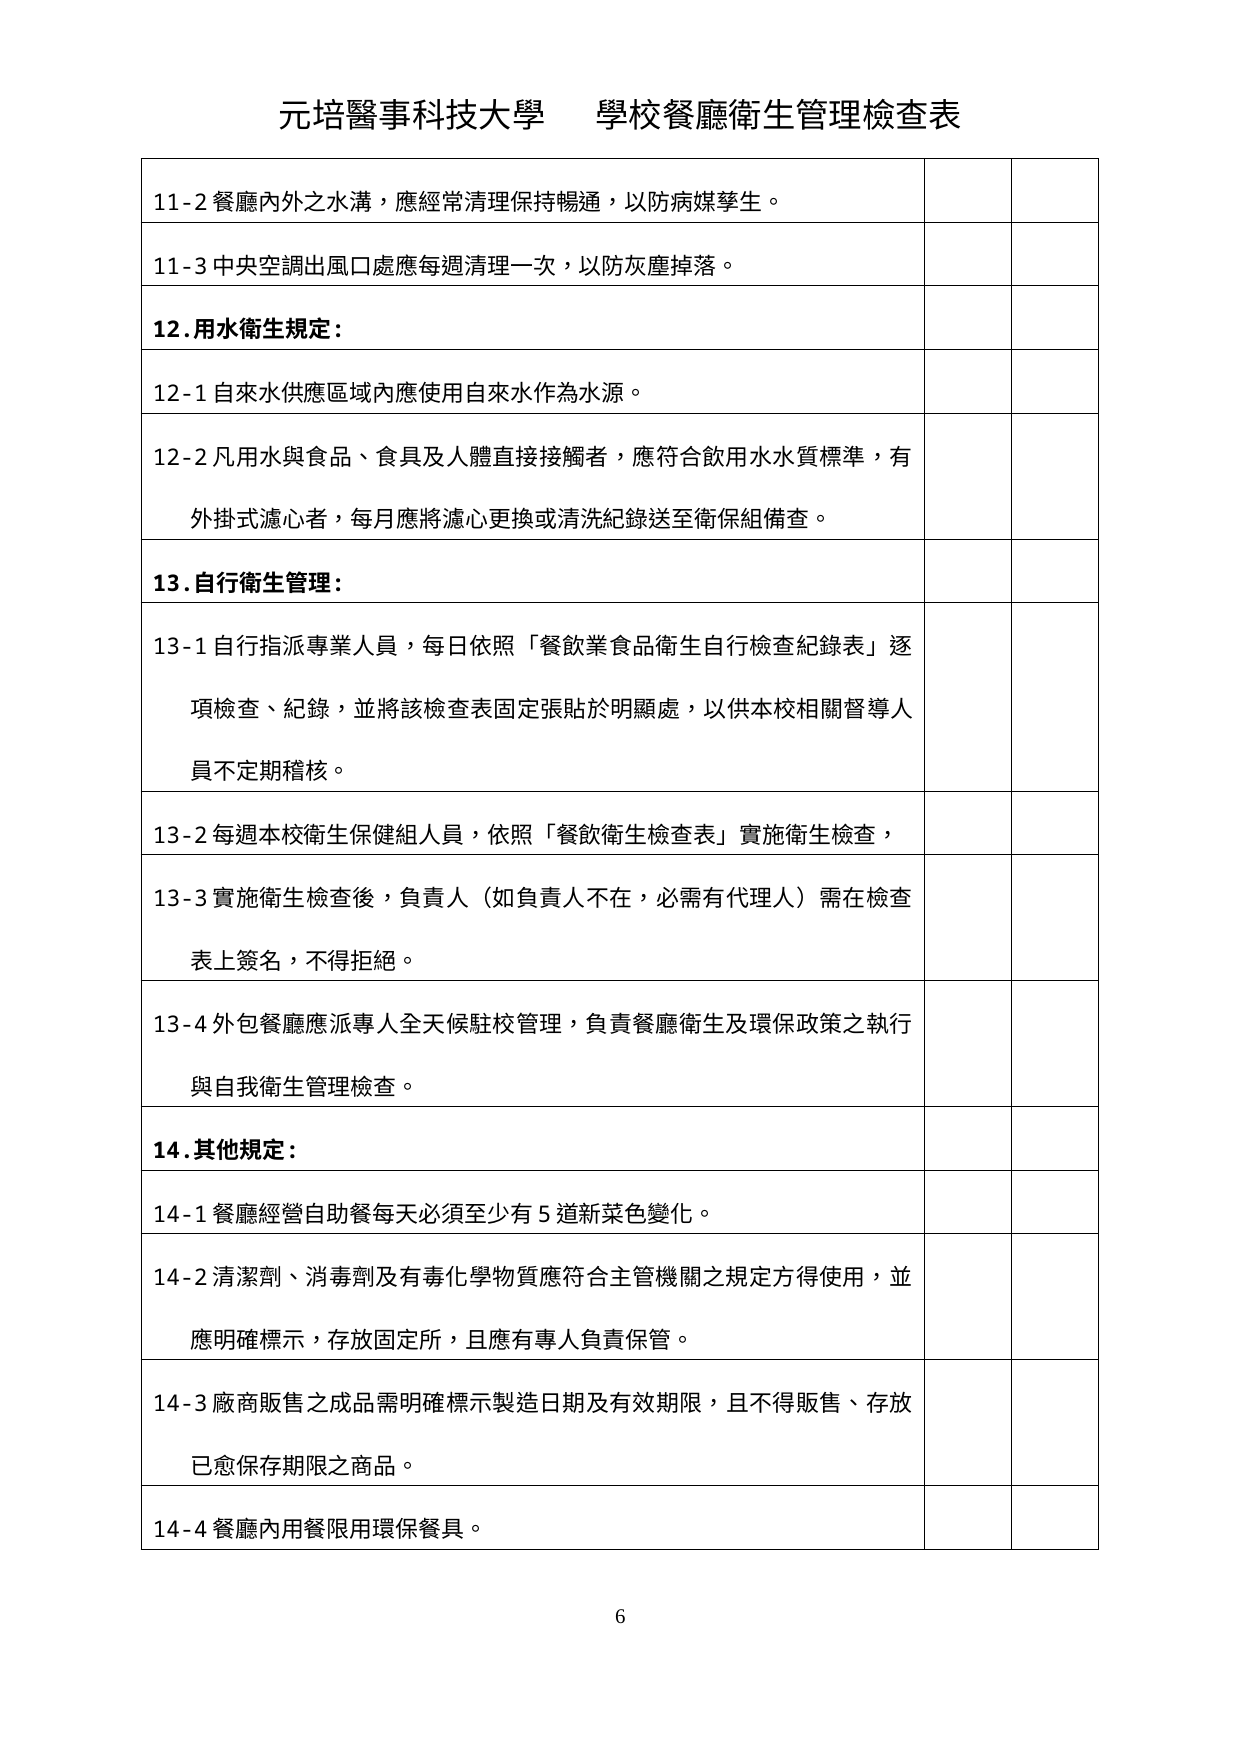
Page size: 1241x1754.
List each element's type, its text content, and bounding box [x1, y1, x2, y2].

table_cell 11-2餐廳內外之水溝，應經常清理保持暢通，以防病媒孳生。 [142, 159, 924, 222]
table_cell 13.自行衛生管理: [142, 540, 924, 602]
table_cell [1012, 1486, 1098, 1549]
table_cell [925, 1486, 1011, 1549]
table_cell [1012, 855, 1098, 980]
table_cell [925, 223, 1011, 285]
table_cell 12.用水衛生規定: [142, 286, 924, 349]
table_cell 14-1餐廳經營自助餐每天必須至少有5道新菜色變化。 [142, 1171, 924, 1233]
table_cell [925, 1171, 1011, 1233]
table_cell 11-3中央空調出風口處應每週清理一次，以防灰塵掉落。 [142, 223, 924, 285]
table_cell 12-2凡用水與食品、食具及人體直接接觸者，應符合飲用水水質標準，有外掛式濾心者，每月應將濾心更換或清洗紀錄送至衛保組備查。 [142, 414, 924, 538]
table_cell [1012, 981, 1098, 1106]
table_cell 14-2清潔劑、消毒劑及有毒化學物質應符合主管機關之規定方得使用，並應明確標示，存放固定所，且應有專人負責保管。 [142, 1234, 924, 1359]
table_cell 13-2每週本校衛生保健組人員，依照「餐飲衛生檢查表」實施衛生檢查， [142, 792, 924, 854]
table_cell 14-4餐廳內用餐限用環保餐具。 [142, 1486, 924, 1549]
table_cell [1012, 540, 1098, 602]
table_cell 13-1自行指派專業人員，每日依照「餐飲業食品衛生自行檢查紀錄表」逐項檢查、紀錄，並將該檢查表固定張貼於明顯處，以供本校相關督導人員不定期稽核。 [142, 603, 924, 791]
table_cell [1012, 286, 1098, 349]
table_cell [1012, 1171, 1098, 1233]
table_cell 12-1自來水供應區域內應使用自來水作為水源。 [142, 350, 924, 412]
table_cell [1012, 603, 1098, 791]
table_cell [925, 540, 1011, 602]
table_cell [925, 603, 1011, 791]
table_cell 13-3實施衛生檢查後，負責人（如負責人不在，必需有代理人）需在檢查表上簽名，不得拒絕。 [142, 855, 924, 980]
table_cell 14-3廠商販售之成品需明確標示製造日期及有效期限，且不得販售、存放已愈保存期限之商品。 [142, 1360, 924, 1485]
table_cell [925, 792, 1011, 854]
table_cell [925, 159, 1011, 222]
table_cell [925, 414, 1011, 538]
table_cell [925, 350, 1011, 412]
table_cell [1012, 1360, 1098, 1485]
table_cell [1012, 414, 1098, 538]
table_cell 13-4外包餐廳應派專人全天候駐校管理，負責餐廳衛生及環保政策之執行與自我衛生管理檢查。 [142, 981, 924, 1106]
table_cell [1012, 1107, 1098, 1170]
table_cell [1012, 159, 1098, 222]
table_cell [925, 855, 1011, 980]
table_cell [925, 286, 1011, 349]
table_cell [1012, 792, 1098, 854]
table_cell [925, 1234, 1011, 1359]
table_cell [1012, 1234, 1098, 1359]
table_cell 14.其他規定: [142, 1107, 924, 1170]
table_cell [1012, 350, 1098, 412]
table_cell [925, 1360, 1011, 1485]
table_cell [925, 981, 1011, 1106]
table_cell [1012, 223, 1098, 285]
table_cell [925, 1107, 1011, 1170]
